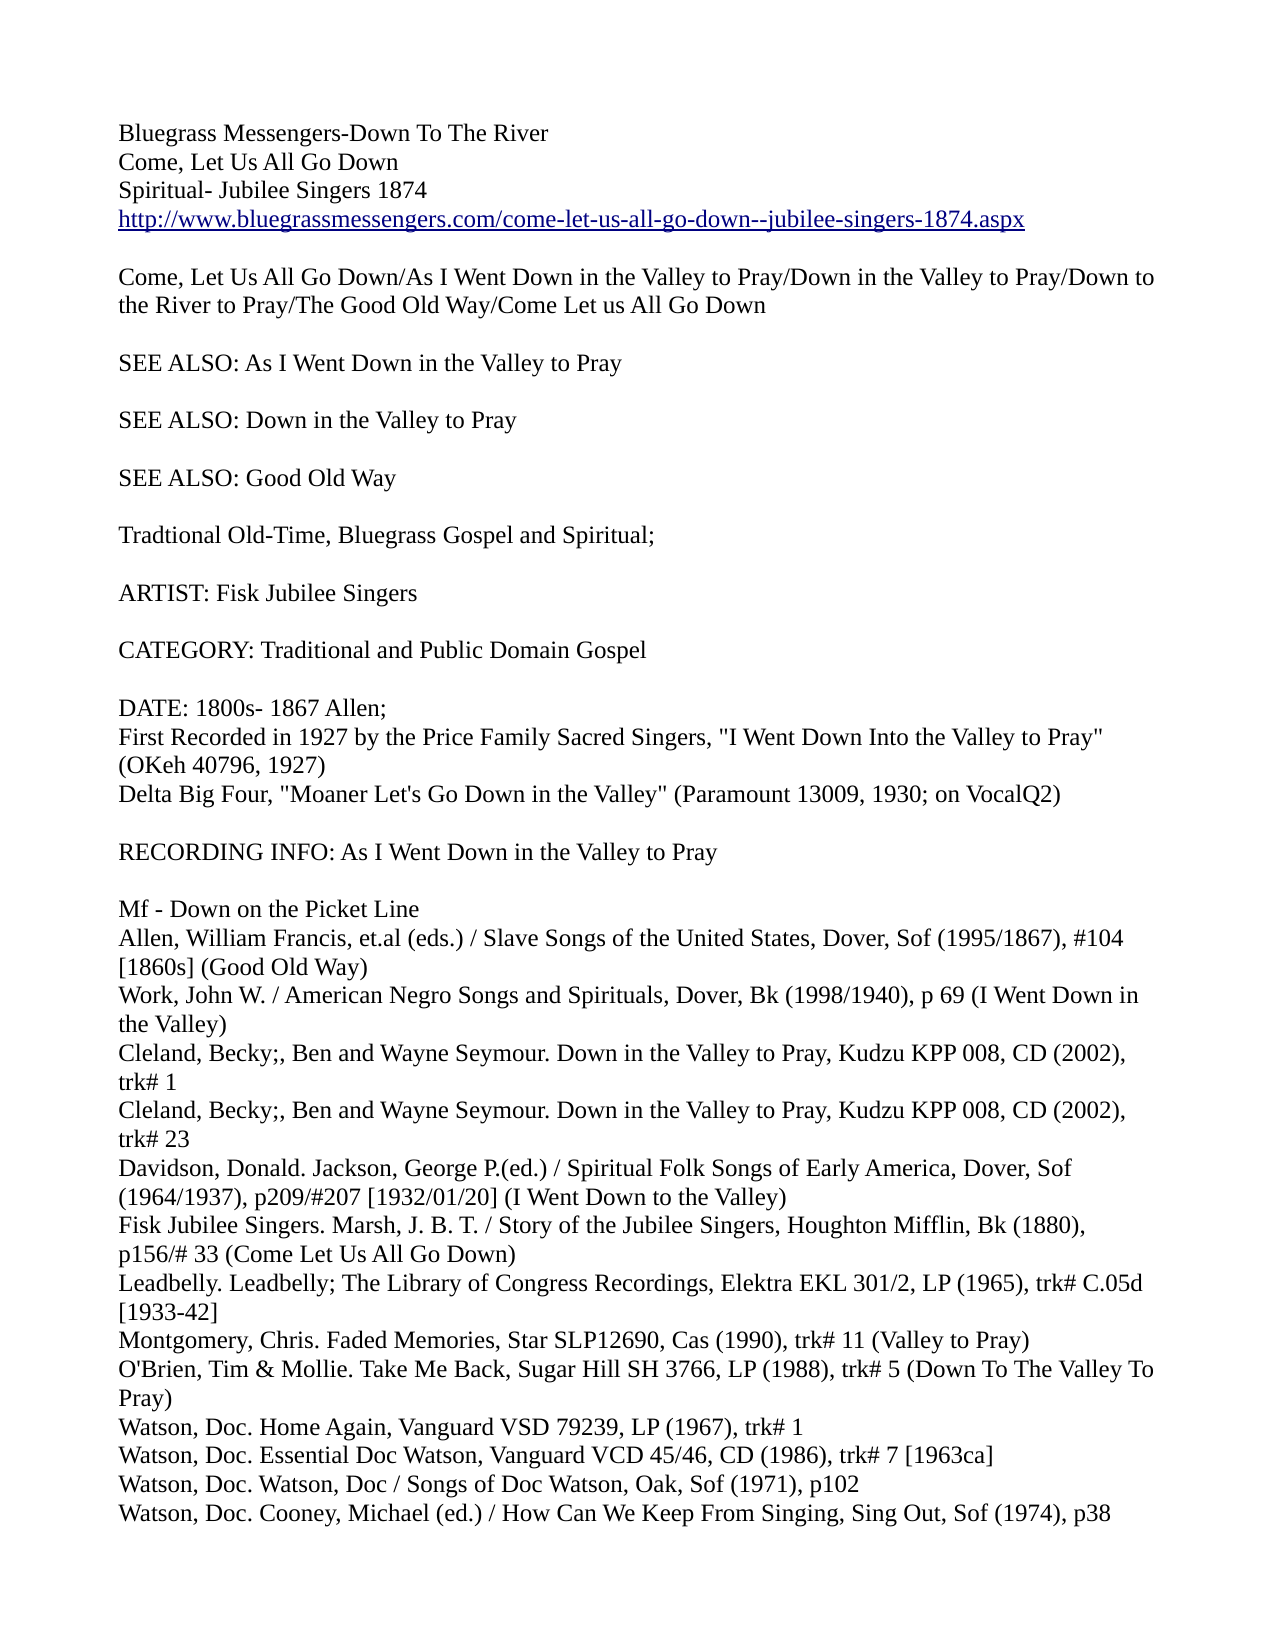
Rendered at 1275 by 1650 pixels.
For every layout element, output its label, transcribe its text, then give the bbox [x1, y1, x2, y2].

text CATEGORY: Traditional and Public Domain Gospel [118, 636, 1157, 664]
text Work, John W. / American Negro Songs and Spirituals, Dover, Bk (1998/1940), p 69 (I Went Down in the Valley) [118, 981, 1157, 1038]
text Davidson, Donald. Jackson, George P.(ed.) / Spiritual Folk Songs of Early America, Dover, Sof (1964/1937), p209/#207 [1932/01/20] (I Went Down to the Valley) [118, 1153, 1157, 1211]
text Watson, Doc. Essential Doc Watson, Vanguard VCD 45/46, CD (1986), trk# 7 [1963ca] [118, 1441, 1157, 1469]
text Come, Let Us All Go Down/As I Went Down in the Valley to Pray/Down in the Valley to Pray/Down to the River to Pray/The Good Old Way/Come Let us All Go Down [118, 262, 1157, 319]
text DATE: 1800s- 1867 Allen; [118, 693, 1157, 722]
text Leadbelly. Leadbelly; The Library of Congress Recordings, Elektra EKL 301/2, LP (1965), trk# C.05d [1933-42] [118, 1268, 1157, 1326]
text SEE ALSO: Down in the Valley to Pray [118, 406, 1157, 434]
text Montgomery, Chris. Faded Memories, Star SLP12690, Cas (1990), trk# 11 (Valley to Pray) [118, 1326, 1157, 1354]
text SEE ALSO: As I Went Down in the Valley to Pray [118, 348, 1157, 377]
text ARTIST: Fisk Jubilee Singers [118, 578, 1157, 607]
text http://www.bluegrassmessengers.com/come-let-us-all-go-down--jubilee-singers-1874.aspx [118, 204, 1157, 233]
text Allen, William Francis, et.al (eds.) / Slave Songs of the United States, Dover, Sof (1995/1867), #104 [1860s] (Good Old Way) [118, 923, 1157, 981]
text Fisk Jubilee Singers. Marsh, J. B. T. / Story of the Jubilee Singers, Houghton Mifflin, Bk (1880), p156/# 33 (Come Let Us All Go Down) [118, 1211, 1157, 1268]
text Spiritual- Jubilee Singers 1874 [118, 176, 1157, 204]
text Cleland, Becky;, Ben and Wayne Seymour. Down in the Valley to Pray, Kudzu KPP 008, CD (2002), trk# 1 [118, 1038, 1157, 1096]
text Watson, Doc. Watson, Doc / Songs of Doc Watson, Oak, Sof (1971), p102 [118, 1469, 1157, 1498]
text RECORDING INFO: As I Went Down in the Valley to Pray [118, 837, 1157, 866]
text Bluegrass Messengers-Down To The River [118, 118, 1157, 147]
text Come, Let Us All Go Down [118, 147, 1157, 176]
text O'Brien, Tim & Mollie. Take Me Back, Sugar Hill SH 3766, LP (1988), trk# 5 (Down To The Valley To Pray) [118, 1354, 1157, 1412]
text First Recorded in 1927 by the Price Family Sacred Singers, "I Went Down Into the Valley to Pray" (OKeh 40796, 1927) [118, 722, 1157, 779]
text Mf - Down on the Picket Line [118, 894, 1157, 923]
text Watson, Doc. Cooney, Michael (ed.) / How Can We Keep From Singing, Sing Out, Sof (1974), p38 [118, 1498, 1157, 1527]
text SEE ALSO: Good Old Way [118, 463, 1157, 492]
text Cleland, Becky;, Ben and Wayne Seymour. Down in the Valley to Pray, Kudzu KPP 008, CD (2002), trk# 23 [118, 1096, 1157, 1153]
text Delta Big Four, "Moaner Let's Go Down in the Valley" (Paramount 13009, 1930; on VocalQ2) [118, 779, 1157, 808]
text Watson, Doc. Home Again, Vanguard VSD 79239, LP (1967), trk# 1 [118, 1412, 1157, 1441]
text Tradtional Old-Time, Bluegrass Gospel and Spiritual; [118, 521, 1157, 549]
